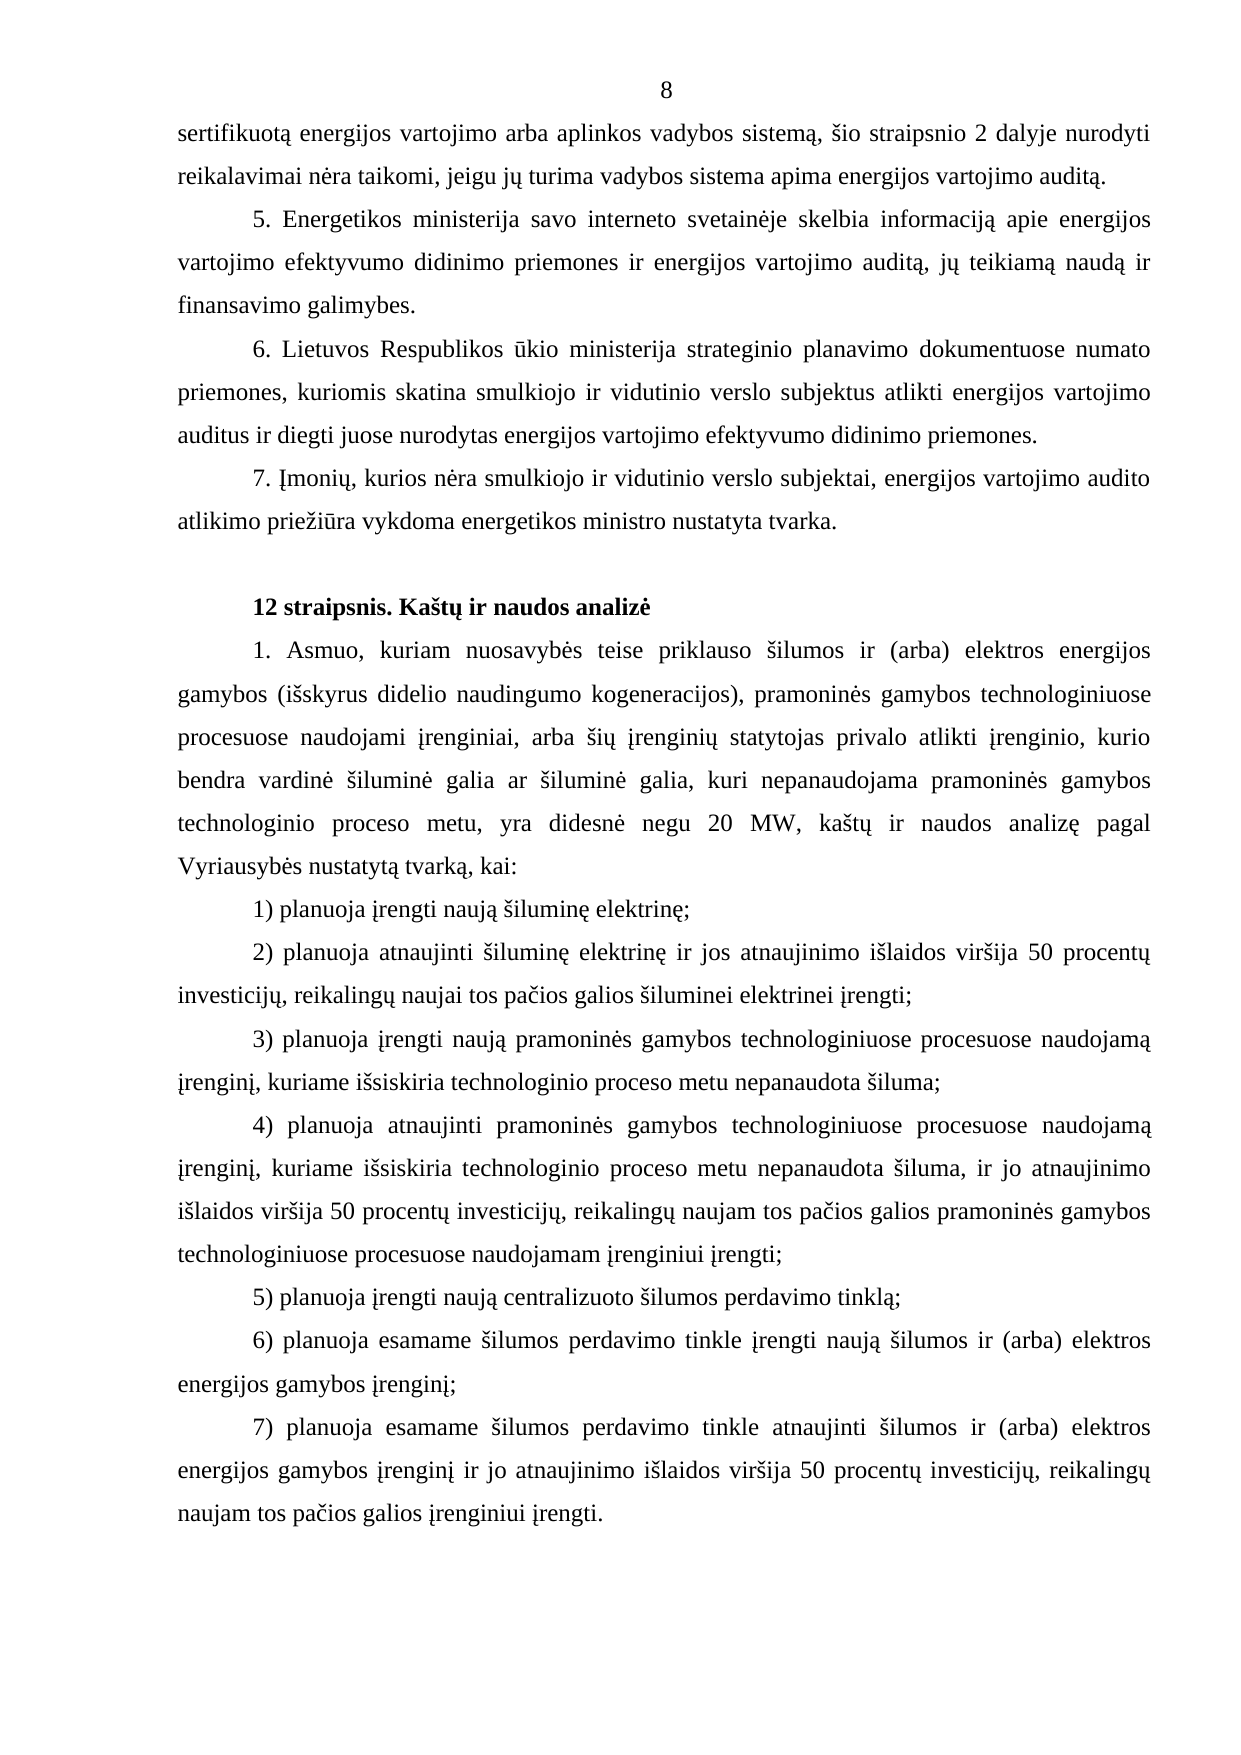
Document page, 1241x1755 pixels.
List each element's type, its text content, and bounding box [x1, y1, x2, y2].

text 1) planuoja įrengti naują šiluminę elektrinę; [177, 894, 1152, 923]
text 5) planuoja įrengti naują centralizuoto šilumos perdavimo tinklą; [177, 1282, 1152, 1311]
text 4) planuoja atnaujinti pramoninės gamybos technologiniuose procesuose naudojamą įrenginį, kuriame išsiskiria technologinio proceso metu nepanaudota šiluma, ir jo atnaujinimo išlaidos viršija 50 procentų investicijų, reikalingų naujam tos pačios galios pramoninės gamybos technologiniuose procesuose naudojamam įrenginiui įrengti; [177, 1110, 1152, 1268]
text 5. Energetikos ministerija savo interneto svetainėje skelbia informaciją apie energijos vartojimo efektyvumo didinimo priemones ir energijos vartojimo auditą, jų teikiamą naudą ir finansavimo galimybes. [177, 204, 1152, 319]
text 6) planuoja esamame šilumos perdavimo tinkle įrengti naują šilumos ir (arba) elektros energijos gamybos įrenginį; [177, 1326, 1152, 1397]
text 1. Asmuo, kuriam nuosavybės teise priklauso šilumos ir (arba) elektros energijos gamybos (išskyrus didelio naudingumo kogeneracijos), pramoninės gamybos technologiniuose procesuose naudojami įrenginiai, arba šių įrenginių statytojas privalo atlikti įrenginio, kurio bendra vardinė šiluminė galia ar šiluminė galia, kuri nepanaudojama pramoninės gamybos technologinio proceso metu, yra didesnė negu 20 MW, kaštų ir naudos analizę pagal Vyriausybės nustatytą tvarką, kai: [177, 636, 1152, 880]
text 6. Lietuvos Respublikos ūkio ministerija strateginio planavimo dokumentuose numato priemones, kuriomis skatina smulkiojo ir vidutinio verslo subjektus atlikti energijos vartojimo auditus ir diegti juose nurodytas energijos vartojimo efektyvumo didinimo priemones. [177, 334, 1152, 449]
text 12 straipsnis. Kaštų ir naudos analizė [177, 592, 1152, 621]
text sertifikuotą energijos vartojimo arba aplinkos vadybos sistemą, šio straipsnio 2 dalyje nurodyti reikalavimai nėra taikomi, jeigu jų turima vadybos sistema apima energijos vartojimo auditą. [177, 118, 1152, 190]
text 3) planuoja įrengti naują pramoninės gamybos technologiniuose procesuose naudojamą įrenginį, kuriame išsiskiria technologinio proceso metu nepanaudota šiluma; [177, 1024, 1152, 1096]
text 2) planuoja atnaujinti šiluminę elektrinę ir jos atnaujinimo išlaidos viršija 50 procentų investicijų, reikalingų naujai tos pačios galios šiluminei elektrinei įrengti; [177, 937, 1152, 1009]
text 7) planuoja esamame šilumos perdavimo tinkle atnaujinti šilumos ir (arba) elektros energijos gamybos įrenginį ir jo atnaujinimo išlaidos viršija 50 procentų investicijų, reikalingų naujam tos pačios galios įrenginiui įrengti. [177, 1412, 1152, 1527]
text 7. Įmonių, kurios nėra smulkiojo ir vidutinio verslo subjektai, energijos vartojimo audito atlikimo priežiūra vykdoma energetikos ministro nustatyta tvarka. [177, 463, 1152, 535]
